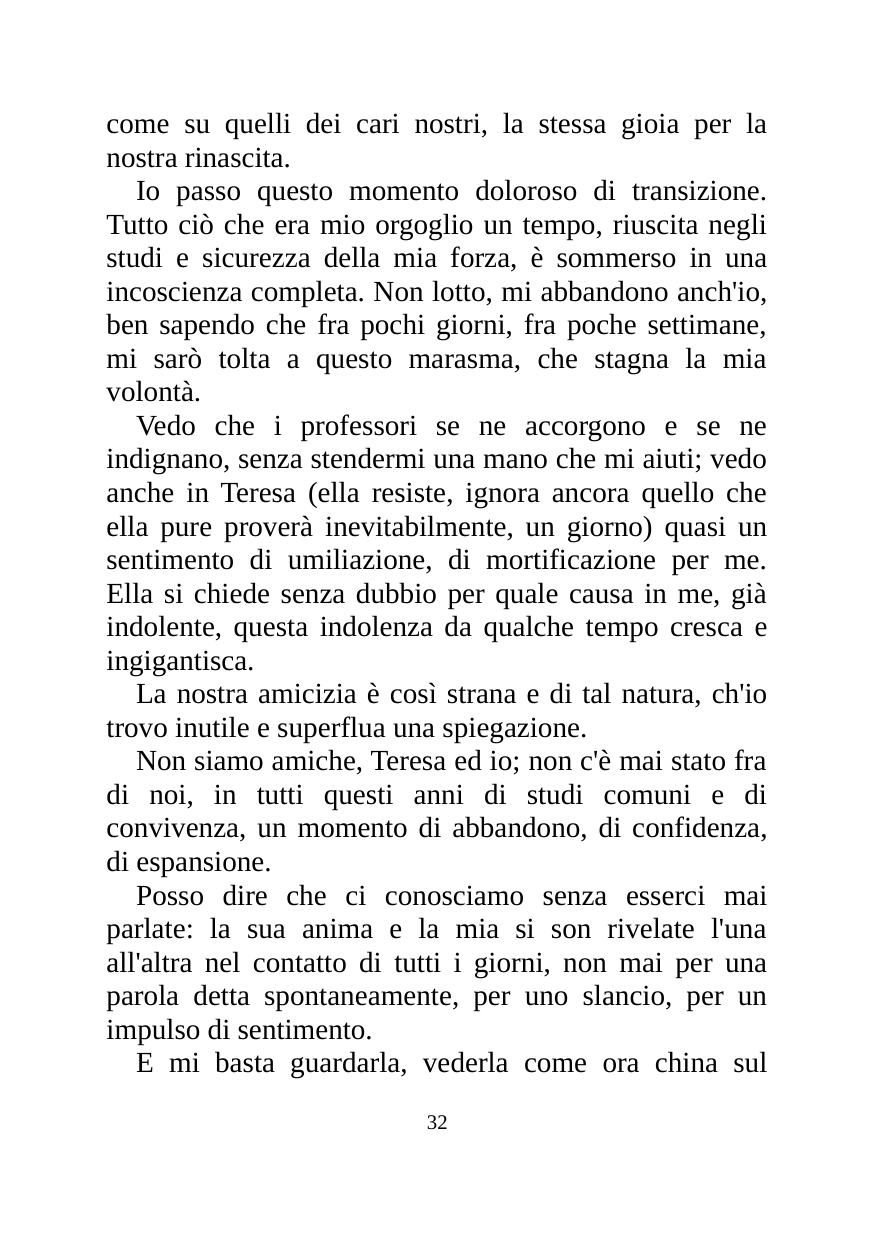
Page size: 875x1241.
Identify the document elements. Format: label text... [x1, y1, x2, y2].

text Non siamo amiche, Teresa ed io; non c'è mai stato fra di noi, in tutti questi anni di studi comuni e di convivenza, un momento di abbandono, di confidenza, di espansione. [106, 743, 768, 878]
text Vedo che i professori se ne accorgono e se ne indignano, senza stendermi una mano che mi aiuti; vedo anche in Teresa (ella resiste, ignora ancora quello che ella pure proverà inevitabilmente, un giorno) quasi un sentimento di umiliazione, di mortificazione per me. Ella si chiede senza dubbio per quale causa in me, già indolente, questa indolenza da qualche tempo cresca e ingigantisca. [106, 408, 768, 676]
text come su quelli dei cari nostri, la stessa gioia per la nostra rinascita. [106, 106, 768, 173]
text La nostra amicizia è così strana e di tal natura, ch'io trovo inutile e superflua una spiegazione. [106, 676, 768, 743]
text E mi basta guardarla, vederla come ora china sul [106, 1045, 768, 1079]
text Posso dire che ci conosciamo senza esserci mai parlate: la sua anima e la mia si son rivelate l'una all'altra nel contatto di tutti i giorni, non mai per una parola detta spontaneamente, per uno slancio, per un impulso di sentimento. [106, 878, 768, 1045]
text Io passo questo momento doloroso di transizione. Tutto ciò che era mio orgoglio un tempo, riuscita negli studi e sicurezza della mia forza, è sommerso in una incoscienza completa. Non lotto, mi abbandono anch'io, ben sapendo che fra pochi giorni, fra poche settimane, mi sarò tolta a questo marasma, che stagna la mia volontà. [106, 173, 768, 408]
